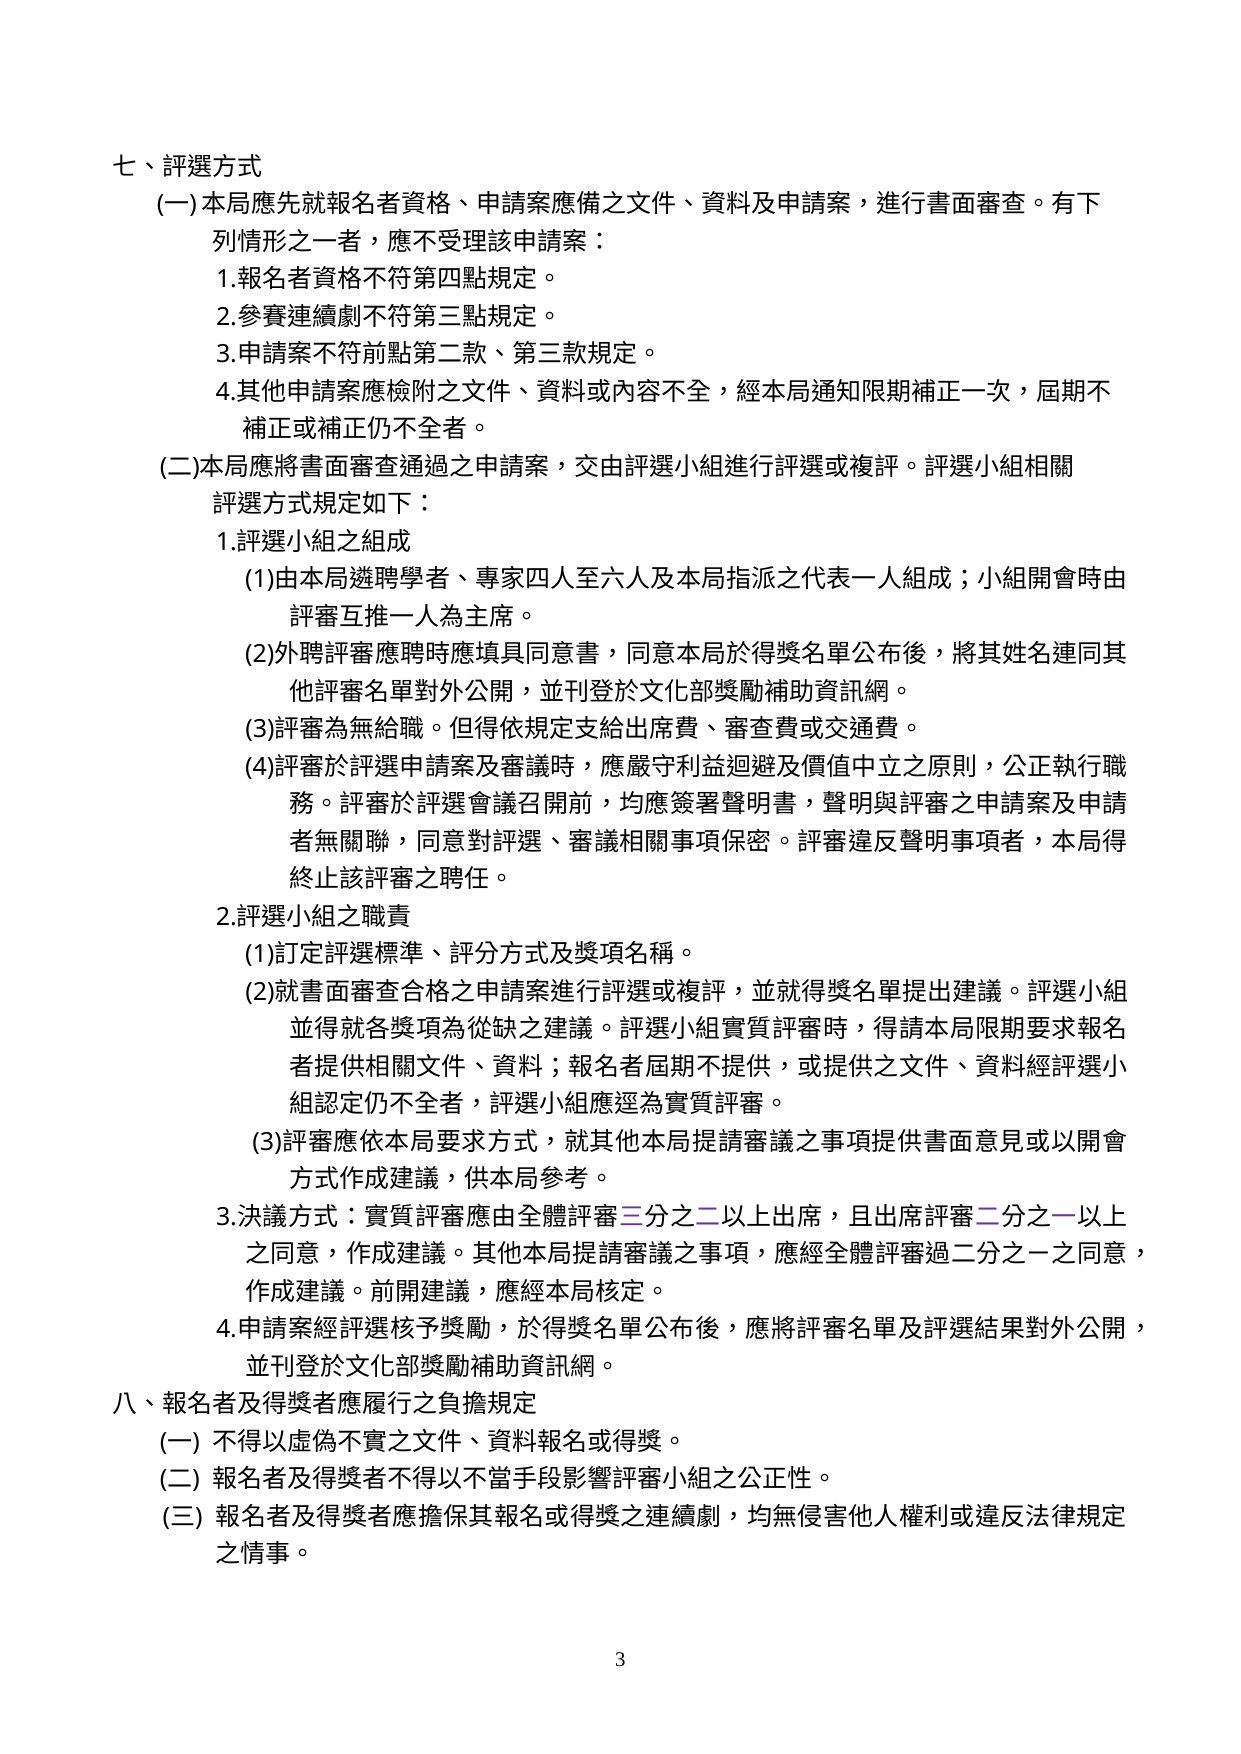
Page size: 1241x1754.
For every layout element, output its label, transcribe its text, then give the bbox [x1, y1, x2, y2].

list 1.評選小組之組成 [216, 521, 1128, 558]
text 八、報名者及得獎者應履行之負擔規定 [112, 1383, 1128, 1421]
list 2.評選小組之職責 [216, 896, 1128, 933]
list 列情形之一者，應不受理該申請案： [171, 221, 1128, 258]
list 報名者及得獎者應擔保其報名或得獎之連續劇，均無侵害他人權利或違反法律規定之情事。 [162, 1496, 1128, 1571]
list 3.決議方式：實質評審應由全體評審三分之二以上出席，且出席評審二分之一以上之同意，作成建議。其他本局提請審議之事項，應經全體評審過二分之ㄧ之同意，作成建議。前開建議，應經本局核定。 [216, 1196, 1128, 1308]
text (2)外聘評審應聘時應填具同意書，同意本局於得獎名單公布後，將其姓名連同其他評審名單對外公開，並刊登於文化部獎勵補助資訊網。 [245, 633, 1128, 708]
list 2.參賽連續劇不符第三點規定。 [216, 296, 1128, 333]
list 4.申請案經評選核予獎勵，於得獎名單公布後，應將評審名單及評選結果對外公開，並刊登於文化部獎勵補助資訊網。 [216, 1308, 1128, 1383]
list 本局應先就報名者資格、申請案應備之文件、資料及申請案，進行書面審查。有下 [157, 183, 1128, 221]
text 七、評選方式 [112, 146, 1128, 183]
text (3)評審為無給職。但得依規定支給出席費、審查費或交通費。 [245, 708, 1128, 746]
list (二)本局應將書面審查通過之申請案，交由評選小組進行評選或複評。評選小組相關 [159, 446, 1128, 483]
list 4.其他申請案應檢附之文件、資料或內容不全，經本局通知限期補正一次，屆期不 [215, 371, 1128, 408]
text (4)評審於評選申請案及審議時，應嚴守利益迴避及價值中立之原則，公正執行職務。評審於評選會議召開前，均應簽署聲明書，聲明與評審之申請案及申請者無關聯，同意對評選、審議相關事項保密。評審違反聲明事項者，本局得終止該評審之聘任。 [245, 746, 1128, 896]
text (1)由本局遴聘學者、專家四人至六人及本局指派之代表一人組成；小組開會時由評審互推一人為主席。 [245, 558, 1128, 633]
text (3)評審應依本局要求方式，就其他本局提請審議之事項提供書面意見或以開會方式作成建議，供本局參考。 [245, 1121, 1128, 1196]
list 不得以虛偽不實之文件、資料報名或得獎。 [159, 1421, 1128, 1458]
list 評選方式規定如下： [213, 483, 1128, 521]
list 報名者及得獎者不得以不當手段影響評審小組之公正性。 [159, 1458, 1128, 1496]
list 1.報名者資格不符第四點規定。 [216, 258, 1128, 296]
text (1)訂定評選標準、評分方式及獎項名稱。 [245, 933, 1128, 971]
list 3.申請案不符前點第二款、第三款規定。 [216, 333, 1128, 371]
list 補正或補正仍不全者。 [242, 408, 1128, 446]
text (2)就書面審查合格之申請案進行評選或複評，並就得獎名單提出建議。評選小組並得就各獎項為從缺之建議。評選小組實質評審時，得請本局限期要求報名者提供相關文件、資料；報名者屆期不提供，或提供之文件、資料經評選小組認定仍不全者，評選小組應逕為實質評審。 [245, 971, 1128, 1121]
